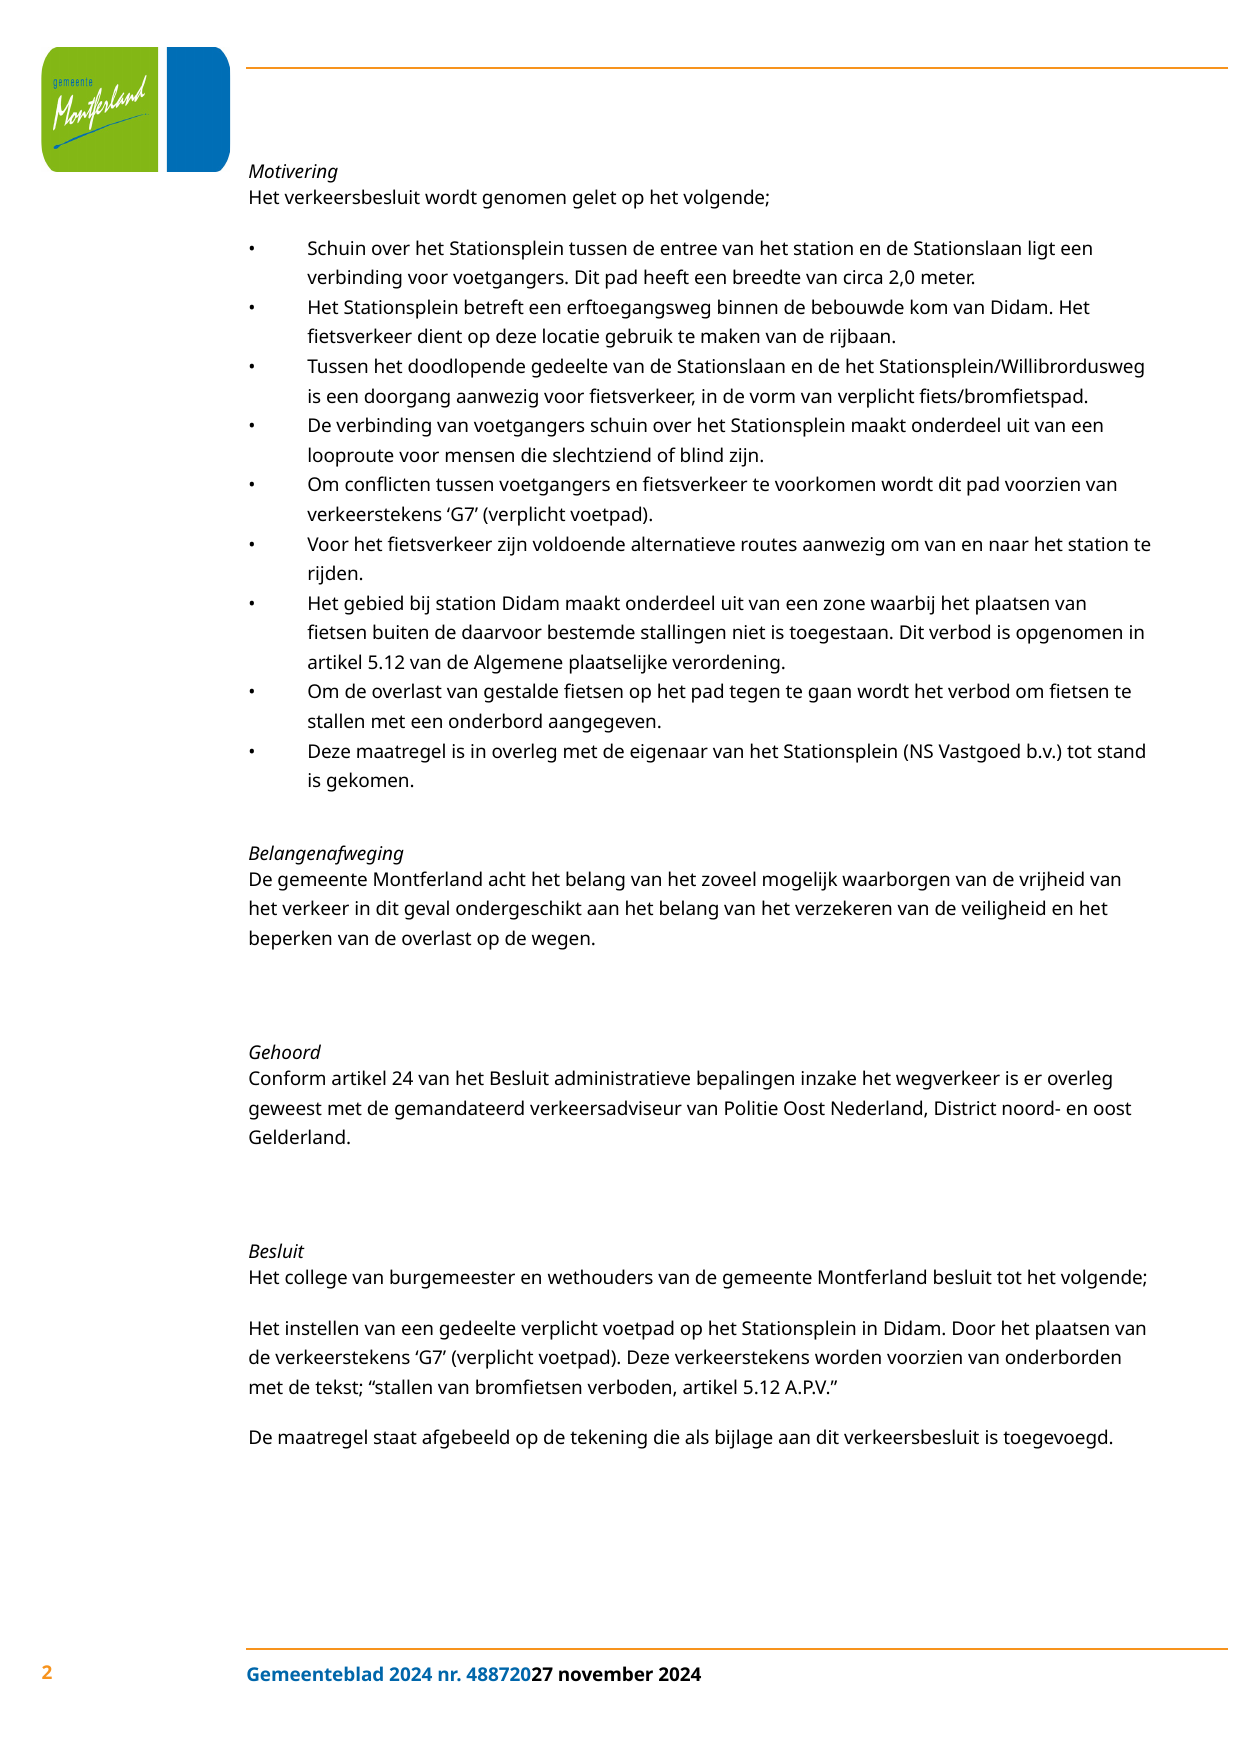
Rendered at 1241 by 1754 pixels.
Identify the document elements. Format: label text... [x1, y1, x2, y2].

list Het Stationsplein betreft een erftoegangsweg binnen de bebouwde kom van Didam. Het fietsverkeer dient op deze locatie gebruik te maken van de rijbaan. [248, 294, 1152, 349]
text Gehoord [248, 1039, 1152, 1065]
list Tussen het doodlopende gedeelte van de Stationslaan en de het Stationsplein/Willibrordusweg is een doorgang aanwezig voor fietsverkeer, in de vorm van verplicht fiets/bromfietspad. [248, 353, 1152, 408]
text Besluit [248, 1239, 1152, 1264]
list De verbinding van voetgangers schuin over het Stationsplein maakt onderdeel uit van een looproute voor mensen die slechtziend of blind zijn. [248, 412, 1152, 468]
text De maatregel staat afgebeeld op de tekening die als bijlage aan dit verkeersbesluit is toegevoegd. [248, 1424, 1152, 1450]
text De gemeente Montferland acht het belang van het zoveel mogelijk waarborgen van de vrijheid van het verkeer in dit geval ondergeschikt aan het belang van het verzekeren van de veiligheid en het beperken van de overlast op de wegen. [248, 866, 1152, 951]
list Om de overlast van gestalde fietsen op het pad tegen te gaan wordt het verbod om fietsen te stallen met een onderbord aangegeven. [248, 679, 1152, 734]
list Schuin over het Stationsplein tussen de entree van het station en de Stationslaan ligt een verbinding voor voetgangers. Dit pad heeft een breedte van circa 2,0 meter. [248, 235, 1152, 290]
text Motivering [248, 159, 1152, 184]
text Het college van burgemeester en wethouders van de gemeente Montferland besluit tot het volgende; [248, 1264, 1152, 1290]
list Voor het fietsverkeer zijn voldoende alternatieve routes aanwezig om van en naar het station te rijden. [248, 531, 1152, 586]
text Het verkeersbesluit wordt genomen gelet op het volgende; [248, 184, 1152, 210]
list Het gebied bij station Didam maakt onderdeel uit van een zone waarbij het plaatsen van fietsen buiten de daarvoor bestemde stallingen niet is toegestaan. Dit verbod is opgenomen in artikel 5.12 van de Algemene plaatselijke verordening. [248, 590, 1152, 675]
text Conform artikel 24 van het Besluit administratieve bepalingen inzake het wegverkeer is er overleg geweest met de gemandateerd verkeersadviseur van Politie Oost Nederland, District noord- en oost Gelderland. [248, 1065, 1152, 1150]
text Belangenafweging [248, 840, 1152, 866]
picture [41, 47, 231, 172]
text Het instellen van een gedeelte verplicht voetpad op het Stationsplein in Didam. Door het plaatsen van de verkeerstekens ‘G7’ (verplicht voetpad). Deze verkeerstekens worden voorzien van onderborden met de tekst; “stallen van bromfietsen verboden, artikel 5.12 A.P.V.” [248, 1315, 1152, 1400]
list Om conflicten tussen voetgangers en fietsverkeer te voorkomen wordt dit pad voorzien van verkeerstekens ‘G7’ (verplicht voetpad). [248, 472, 1152, 527]
list Deze maatregel is in overleg met de eigenaar van het Stationsplein (NS Vastgoed b.v.) tot stand is gekomen. [248, 738, 1152, 793]
